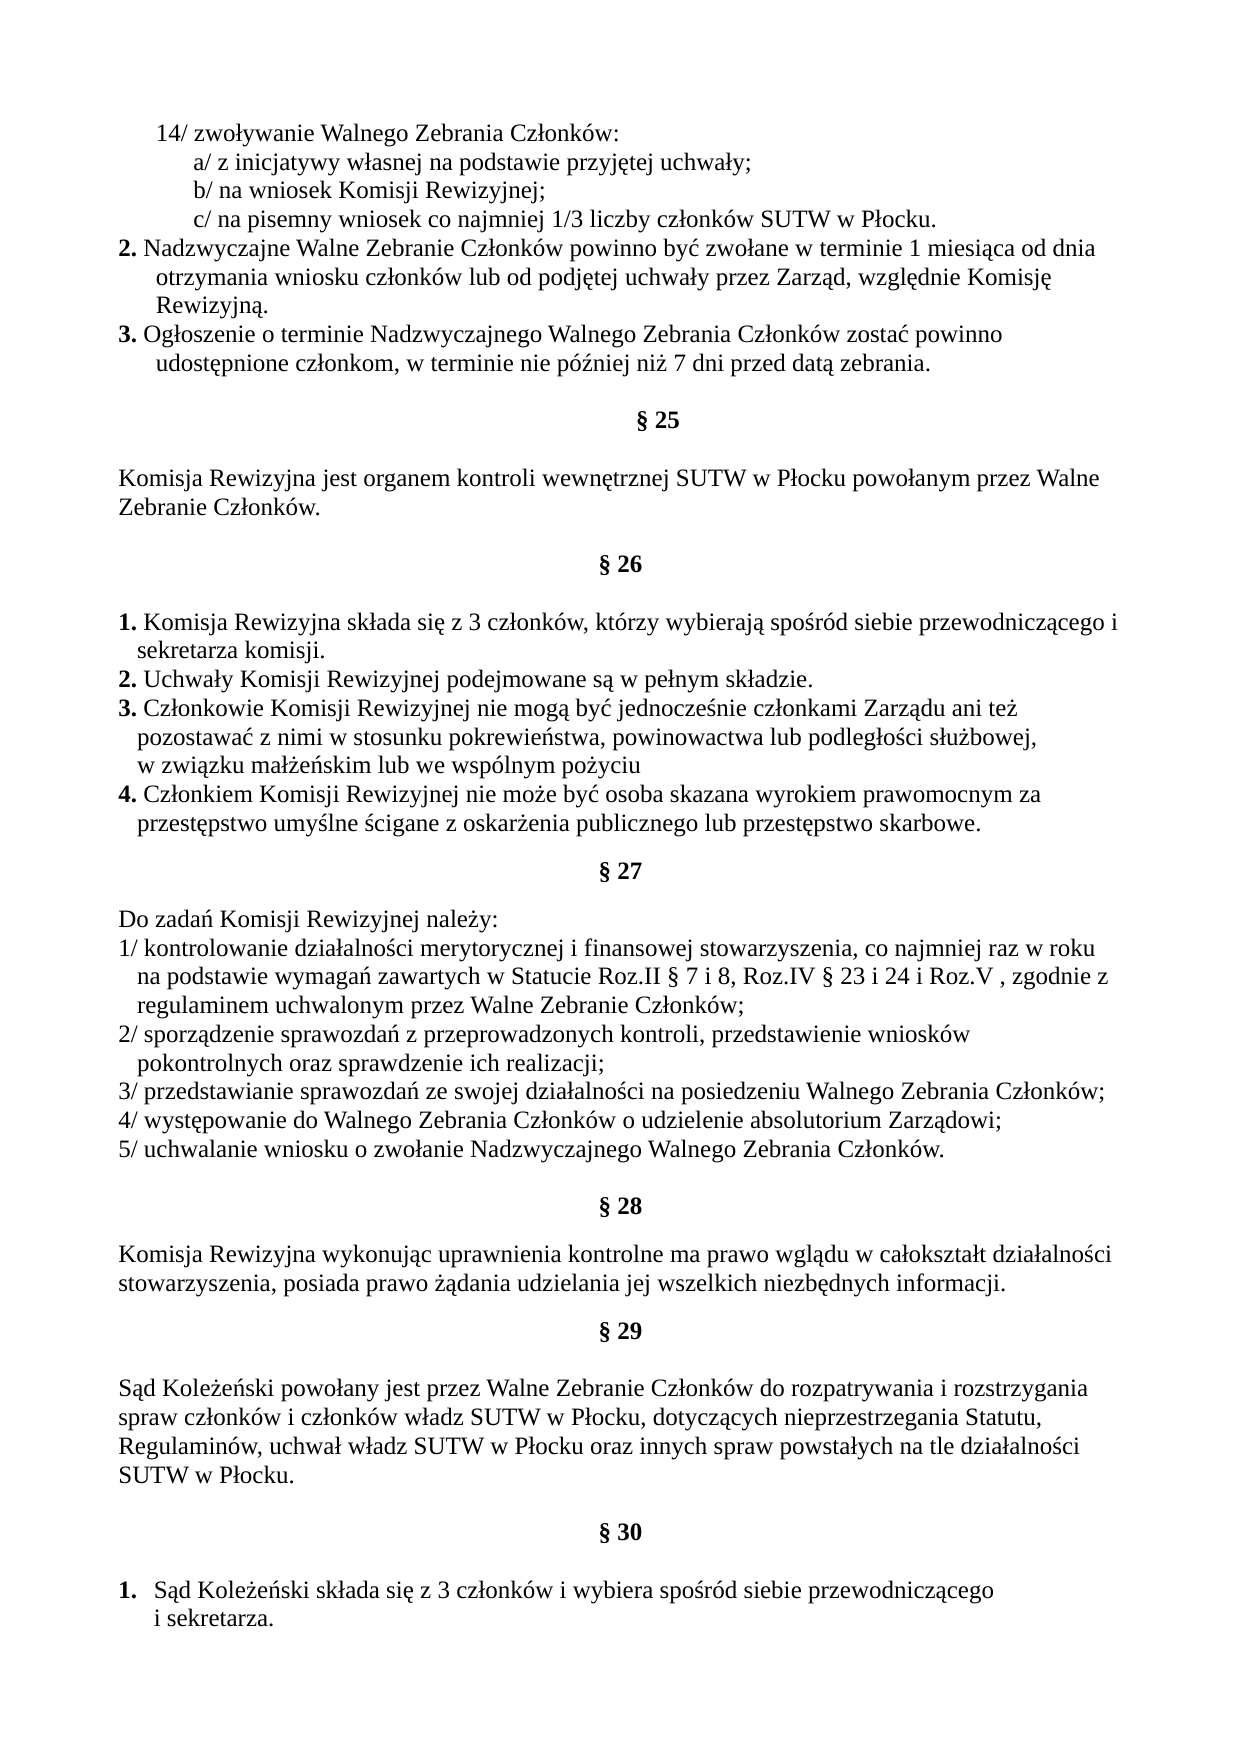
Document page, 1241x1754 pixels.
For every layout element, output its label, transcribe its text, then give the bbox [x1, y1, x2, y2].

text 3. Ogłoszenie o terminie Nadzwyczajnego Walnego Zebrania Członków zostać powinno udostępnione członkom, w terminie nie później niż 7 dni przed datą zebrania. [118, 319, 1122, 377]
text Sąd Koleżeński powołany jest przez Walne Zebranie Członków do rozpatrywania i rozstrzygania spraw członków i członków władz SUTW w Płocku, dotyczących nieprzestrzegania Statutu, Regulaminów, uchwał władz SUTW w Płocku oraz innych spraw powstałych na tle działalności SUTW w Płocku. [118, 1373, 1122, 1488]
text 1/ kontrolowanie działalności merytorycznej i finansowej stowarzyszenia, co najmniej raz w roku na podstawie wymagań zawartych w Statucie Roz.II § 7 i 8, Roz.IV § 23 i 24 i Roz.V , zgodnie z regulaminem uchwalonym przez Walne Zebranie Członków; [118, 933, 1122, 1019]
text 5/ uchwalanie wniosku o zwołanie Nadzwyczajnego Walnego Zebrania Członków. [118, 1134, 1122, 1163]
text 3. Członkowie Komisji Rewizyjnej nie mogą być jednocześnie członkami Zarządu ani też pozostawać z nimi w stosunku pokrewieństwa, powinowactwa lub podległości służbowej, w związku małżeńskim lub we wspólnym pożyciu [118, 693, 1122, 779]
text 4. Członkiem Komisji Rewizyjnej nie może być osoba skazana wyrokiem prawomocnym za przestępstwo umyślne ścigane z oskarżenia publicznego lub przestępstwo skarbowe. [118, 779, 1122, 837]
list Sąd Koleżeński składa się z 3 członków i wybiera spośród siebie przewodniczącego i sekretarza. [118, 1575, 1122, 1632]
text Do zadań Komisji Rewizyjnej należy: [118, 904, 1122, 933]
text § 30 [118, 1517, 1122, 1546]
text c/ na pisemny wniosek co najmniej 1/3 liczby członków SUTW w Płocku. [193, 204, 1122, 233]
text 2. Nadzwyczajne Walne Zebranie Członków powinno być zwołane w terminie 1 miesiąca od dnia otrzymania wniosku członków lub od podjętej uchwały przez Zarząd, względnie Komisję Rewizyjną. [118, 233, 1122, 319]
text 4/ występowanie do Walnego Zebrania Członków o udzielenie absolutorium Zarządowi; [118, 1105, 1122, 1134]
text 3/ przedstawianie sprawozdań ze swojej działalności na posiedzeniu Walnego Zebrania Członków; [118, 1076, 1122, 1105]
text Komisja Rewizyjna jest organem kontroli wewnętrznej SUTW w Płocku powołanym przez Walne Zebranie Członków. [118, 463, 1122, 521]
text b/ na wniosek Komisji Rewizyjnej; [193, 176, 1122, 204]
text § 25 [118, 406, 1122, 434]
text § 27 [118, 856, 1122, 885]
text Komisja Rewizyjna wykonując uprawnienia kontrolne ma prawo wglądu w całokształt działalności stowarzyszenia, posiada prawo żądania udzielania jej wszelkich niezbędnych informacji. [118, 1239, 1122, 1297]
text § 29 [118, 1316, 1122, 1345]
text 2. Uchwały Komisji Rewizyjnej podejmowane są w pełnym składzie. [118, 664, 1122, 693]
text 14/ zwoływanie Walnego Zebrania Członków: [118, 118, 1122, 147]
text § 26 [118, 549, 1122, 578]
text 2/ sporządzenie sprawozdań z przeprowadzonych kontroli, przedstawienie wniosków pokontrolnych oraz sprawdzenie ich realizacji; [118, 1019, 1122, 1076]
text § 28 [118, 1191, 1122, 1220]
text 1. Komisja Rewizyjna składa się z 3 członków, którzy wybierają spośród siebie przewodniczącego i sekretarza komisji. [118, 607, 1122, 664]
text a/ z inicjatywy własnej na podstawie przyjętej uchwały; [193, 147, 1122, 176]
